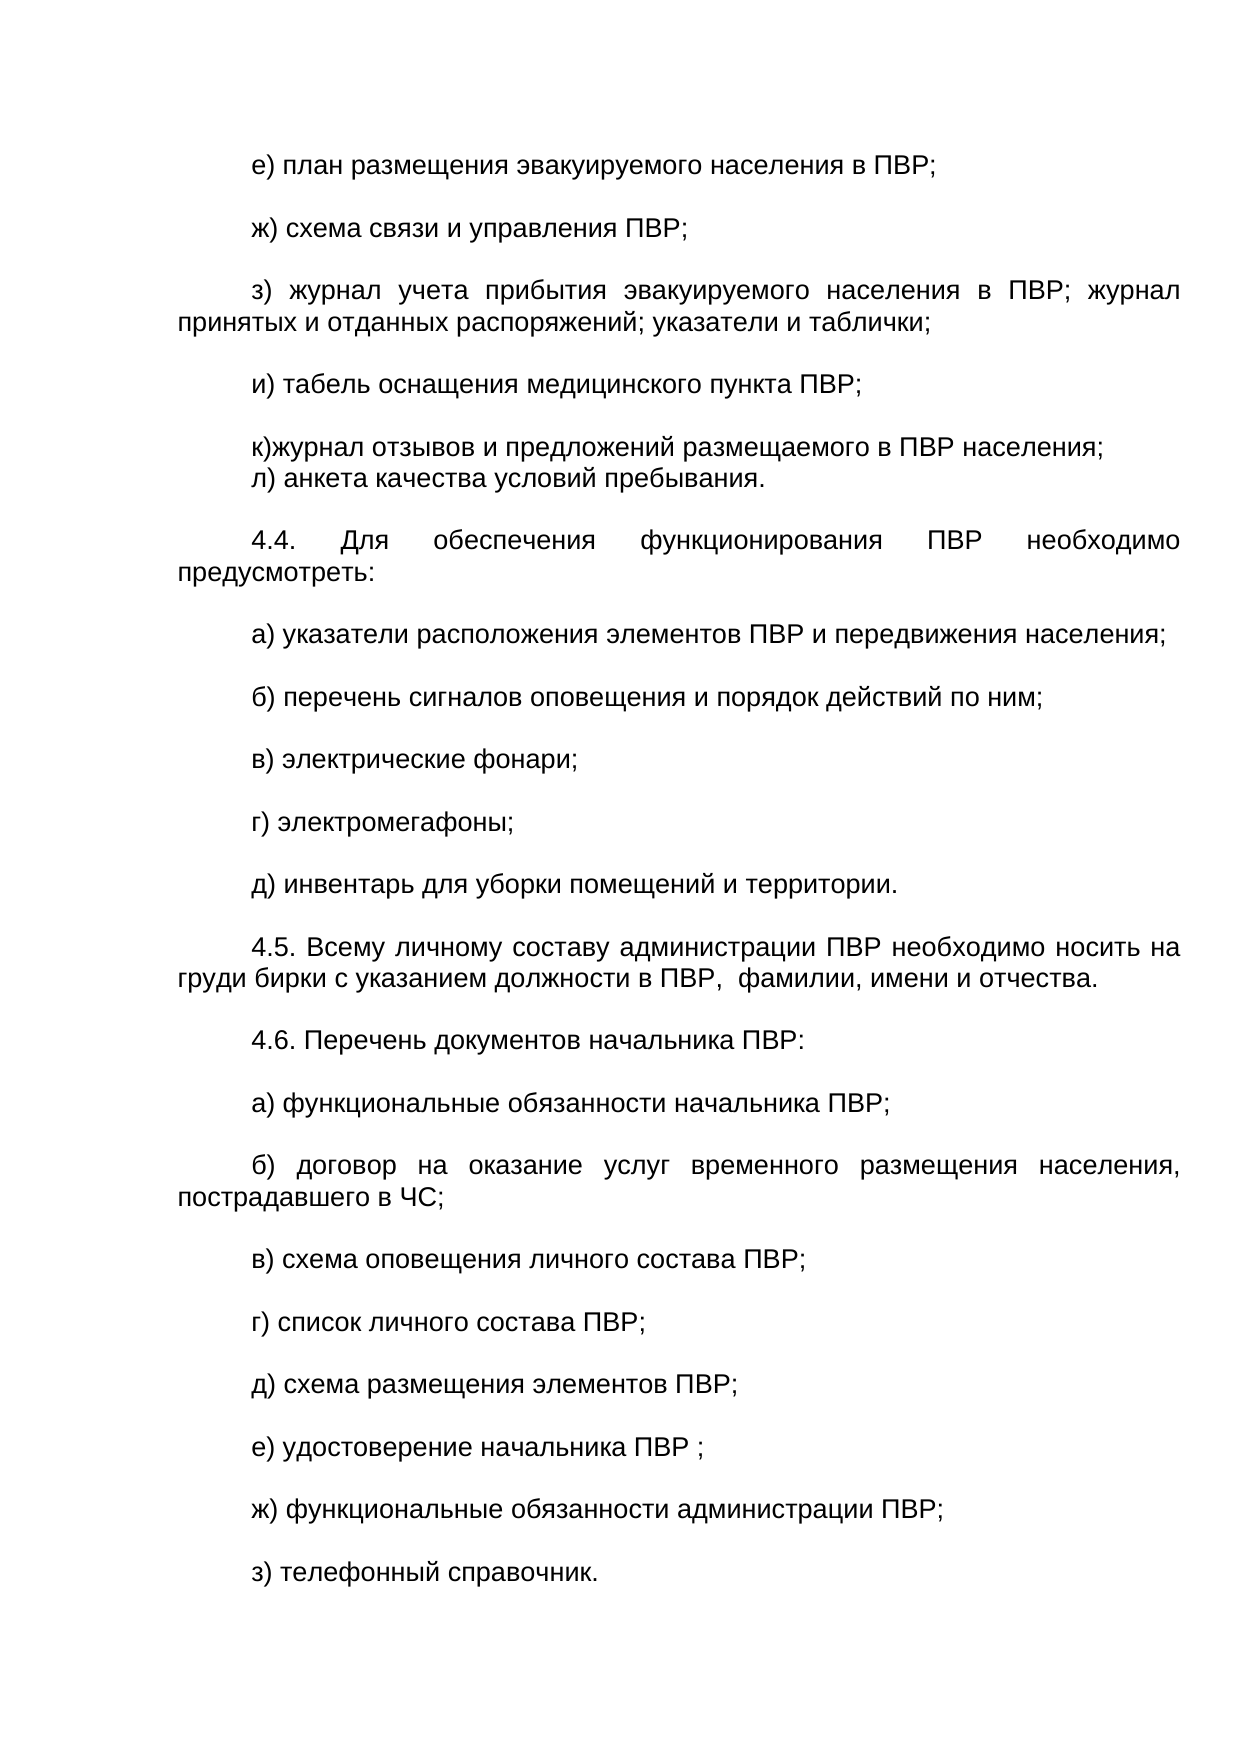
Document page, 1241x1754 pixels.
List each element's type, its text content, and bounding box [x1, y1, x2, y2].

text г) электромегафоны; [177, 806, 1181, 837]
text к)журнал отзывов и предложений размещаемого в ПВР населения; [177, 431, 1181, 462]
text а) указатели расположения элементов ПВР и передвижения населения; [177, 618, 1181, 649]
text е) удостоверение начальника ПВР ; [177, 1431, 1181, 1462]
text д) схема размещения элементов ПВР; [177, 1368, 1181, 1399]
text ж) функциональные обязанности администрации ПВР; [177, 1493, 1181, 1524]
text ж) схема связи и управления ПВР; [177, 212, 1181, 243]
text г) список личного состава ПВР; [177, 1306, 1181, 1337]
text е) план размещения эвакуируемого населения в ПВР; [177, 149, 1181, 181]
text з) телефонный справочник. [177, 1556, 1181, 1587]
text и) табель оснащения медицинского пункта ПВР; [177, 368, 1181, 399]
text л) анкета качества условий пребывания. [177, 462, 1181, 493]
text в) электрические фонари; [177, 743, 1181, 774]
text з) журнал учета прибытия эвакуируемого населения в ПВР; журнал принятых и отданных распоряжений; указатели и таблички; [177, 274, 1181, 337]
text д) инвентарь для уборки помещений и территории. [177, 868, 1181, 899]
text б) перечень сигналов оповещения и порядок действий по ним; [177, 681, 1181, 712]
text в) схема оповещения личного состава ПВР; [177, 1243, 1181, 1274]
text 4.6. Перечень документов начальника ПВР: [177, 1024, 1181, 1056]
text б) договор на оказание услуг временного размещения населения, пострадавшего в ЧС; [177, 1149, 1181, 1212]
text 4.5. Всему личному составу администрации ПВР необходимо носить на груди бирки с указанием должности в ПВР, фамилии, имени и отчества. [177, 931, 1181, 993]
text а) функциональные обязанности начальника ПВР; [177, 1087, 1181, 1118]
text 4.4. Для обеспечения функционирования ПВР необходимо предусмотреть: [177, 524, 1181, 587]
